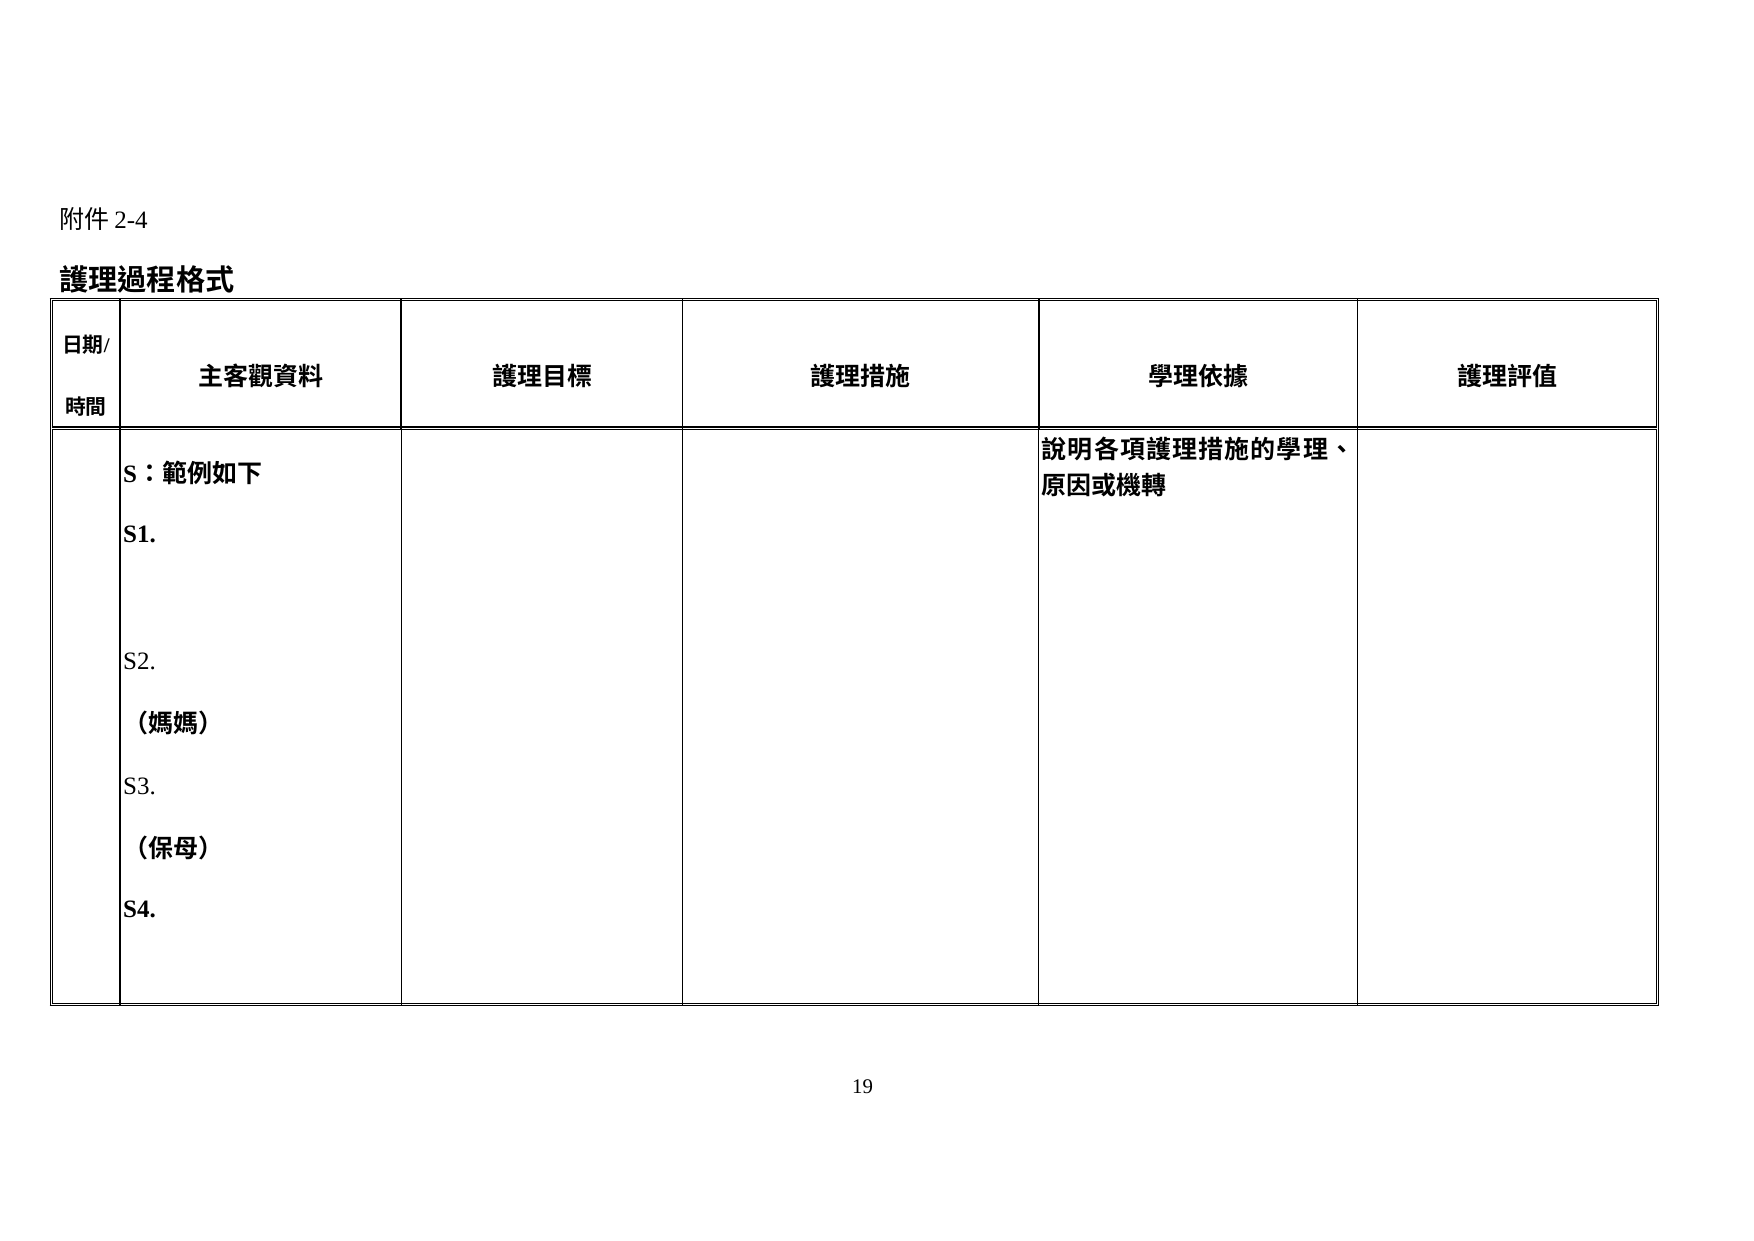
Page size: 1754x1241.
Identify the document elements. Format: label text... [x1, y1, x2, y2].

table_cell [1358, 430, 1656, 1003]
table_header 護理措施 [683, 301, 1038, 426]
table_header 日期/時間 [53, 301, 119, 426]
table_cell [53, 430, 119, 1003]
table_cell S：範例如下 （媽媽） （保母） O：範例如下 Vital sign: 實驗室檢查報告: 身體評估結果： [121, 430, 401, 1003]
table_cell [683, 430, 1038, 1003]
table_header 護理目標 [402, 301, 682, 426]
table_header 學理依據 [1040, 301, 1357, 426]
text 附件2-4 [59, 173, 1665, 236]
text 護理過程格式 [59, 236, 1665, 298]
table_header 護理評值 [1358, 301, 1656, 426]
table_header 主客觀資料 [121, 301, 400, 426]
table_cell [402, 430, 682, 1003]
table_cell 說明各項護理措施的學理、原因或機轉 [1039, 430, 1357, 1003]
